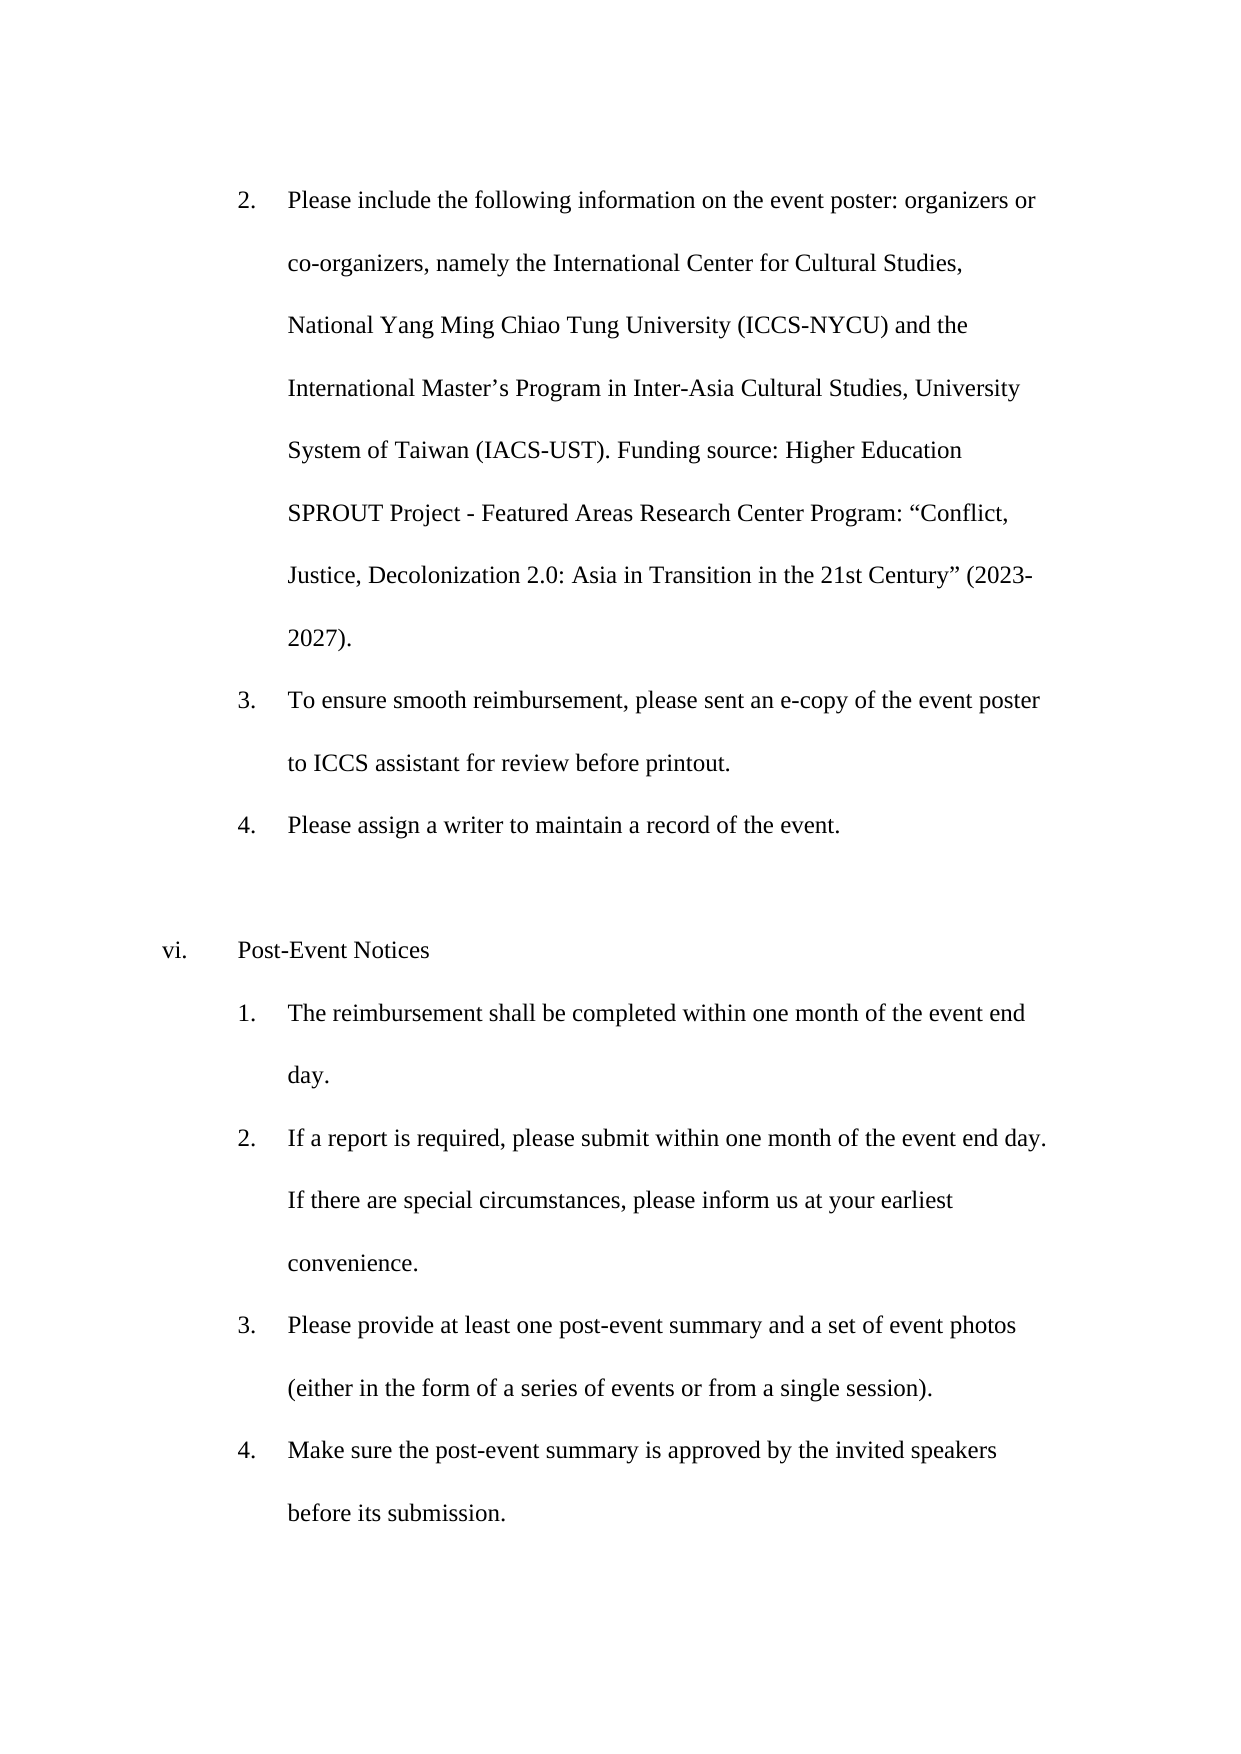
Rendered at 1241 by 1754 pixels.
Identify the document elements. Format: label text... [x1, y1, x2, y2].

list Post-Event Notices [187, 908, 1053, 971]
list Make sure the post-event summary is approved by the invited speakers before its submission. [237, 1408, 1053, 1533]
list The reimbursement shall be completed within one month of the event end day. [237, 971, 1053, 1096]
list If a report is required, please submit within one month of the event end day. If there are special circumstances, please inform us at your earliest convenience. [237, 1096, 1053, 1283]
list Please provide at least one post-event summary and a set of event photos (either in the form of a series of events or from a single session). [237, 1283, 1053, 1408]
list Please assign a writer to maintain a record of the event. [237, 783, 1053, 846]
list To ensure smooth reimbursement, please sent an e-copy of the event poster to ICCS assistant for review before printout. [237, 658, 1053, 783]
list Please include the following information on the event poster: organizers or co-organizers, namely the International Center for Cultural Studies, National Yang Ming Chiao Tung University (ICCS-NYCU) and the International Master’s Program in Inter-Asia Cultural Studies, University System of Taiwan (IACS-UST). Funding source: Higher Education SPROUT Project - Featured Areas Research Center Program: “Conflict, Justice, Decolonization 2.0: Asia in Transition in the 21st Century” (2023-2027). [237, 158, 1053, 658]
